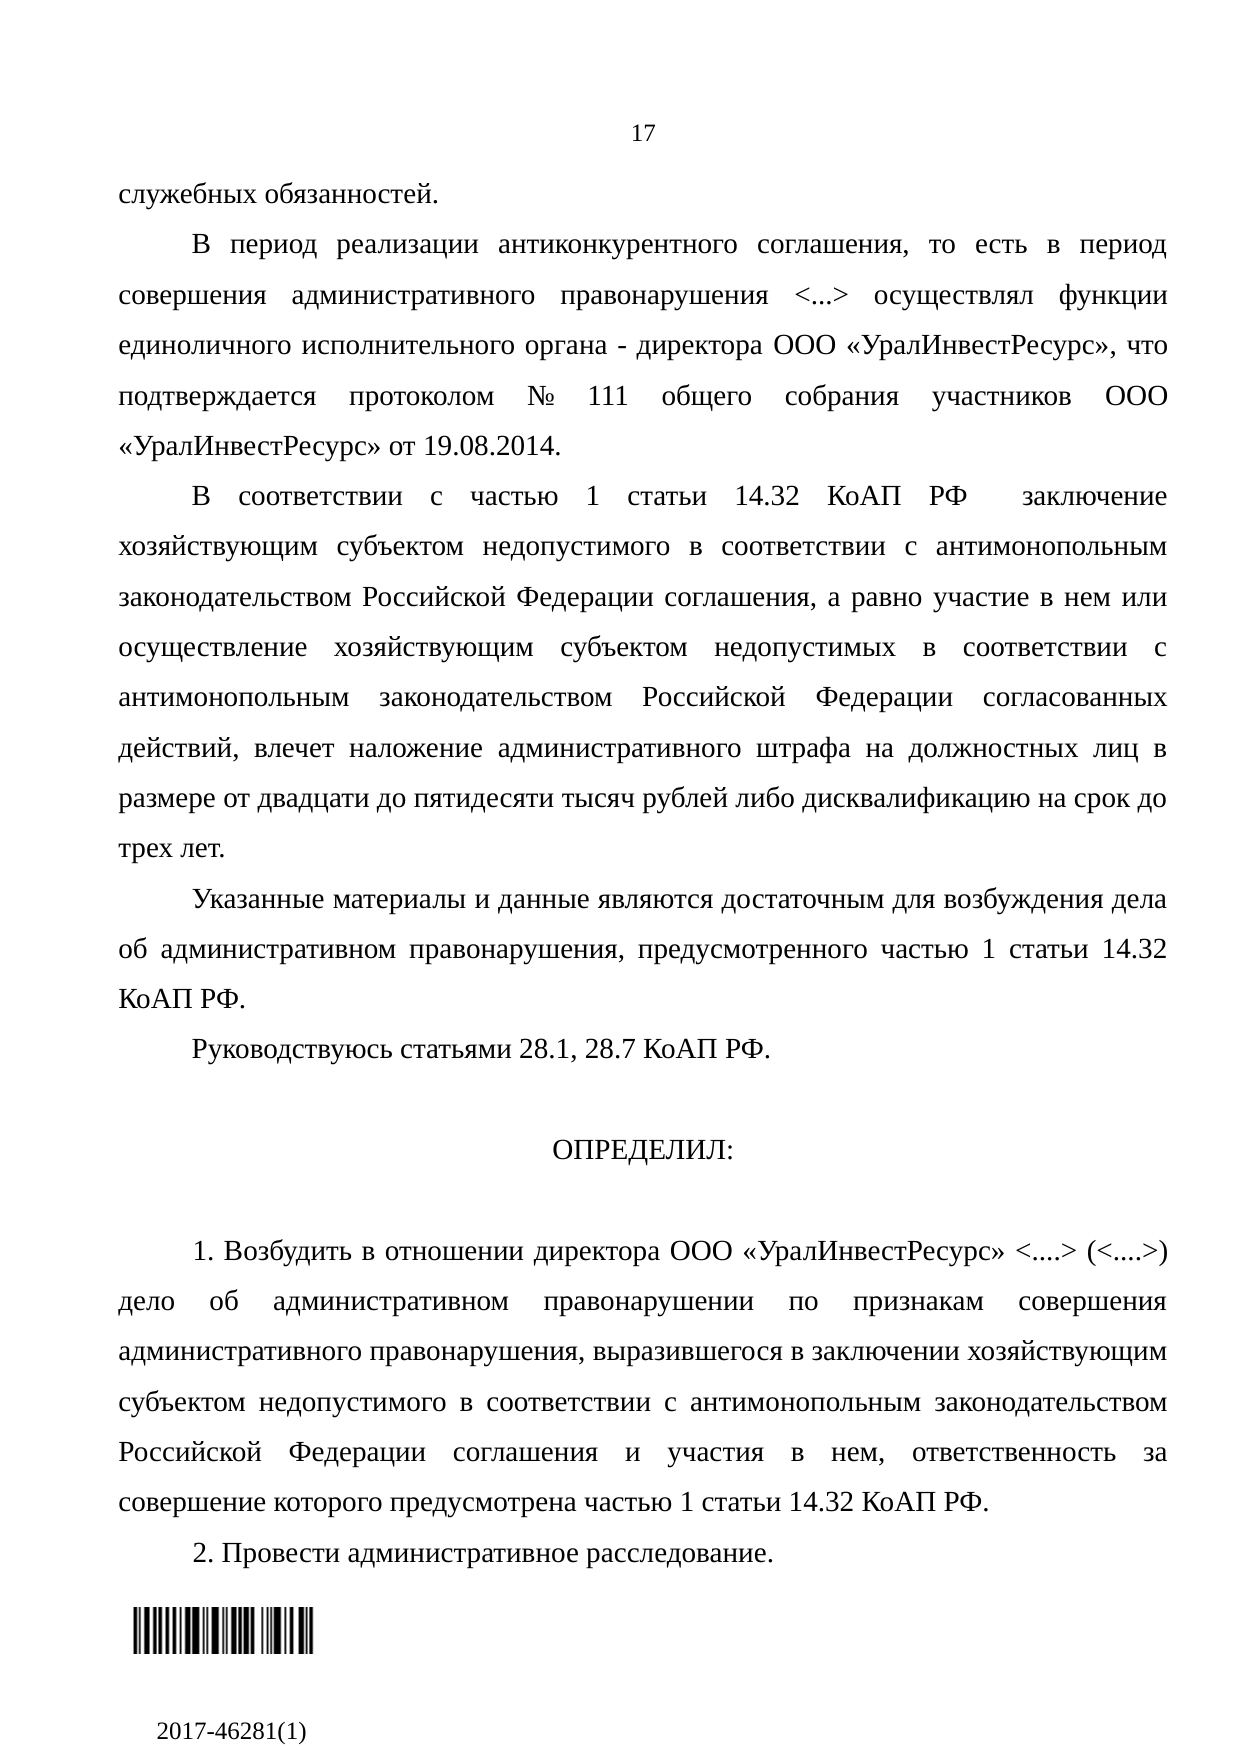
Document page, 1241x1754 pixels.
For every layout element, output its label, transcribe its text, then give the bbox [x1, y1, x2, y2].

text Руководствуюсь статьями 28.1, 28.7 КоАП РФ. [118, 1032, 1168, 1065]
text 2. Провести административное расследование. [118, 1535, 1168, 1568]
text В соответствии с частью 1 статьи 14.32 КоАП РФ заключение хозяйствующим субъектом недопустимого в соответствии с антимонопольным законодательством Российской Федерации соглашения, а равно участие в нем или осуществление хозяйствующим субъектом недопустимых в соответствии с антимонопольным законодательством Российской Федерации согласованных действий, влечет наложение административного штрафа на должностных лиц в размере от двадцати до пятидесяти тысяч рублей либо дисквалификацию на срок до трех лет. [118, 478, 1168, 864]
text В период реализации антиконкурентного соглашения, то есть в период совершения административного правонарушения <...> осуществлял функции единоличного исполнительного органа - директора ООО «УралИнвестРесурс», что подтверждается протоколом № 111 общего собрания участников ООО «УралИнвестРесурс» от 19.08.2014. [118, 227, 1168, 461]
text 1. Возбудить в отношении директора ООО «УралИнвестРесурс» <....> (<....>) дело об административном правонарушении по признакам совершения административного правонарушения, выразившегося в заключении хозяйствующим субъектом недопустимого в соответствии с антимонопольным законодательством Российской Федерации соглашения и участия в нем, ответственность за совершение которого предусмотрена частью 1 статьи 14.32 КоАП РФ. [118, 1233, 1168, 1518]
text служебных обязанностей. [118, 176, 1168, 210]
text ОПРЕДЕЛИЛ: [118, 1132, 1168, 1166]
text Указанные материалы и данные являются достаточным для возбуждения дела об административном правонарушения, предусмотренного частью 1 статьи 14.32 КоАП РФ. [118, 881, 1168, 1015]
picture [118, 1607, 331, 1654]
